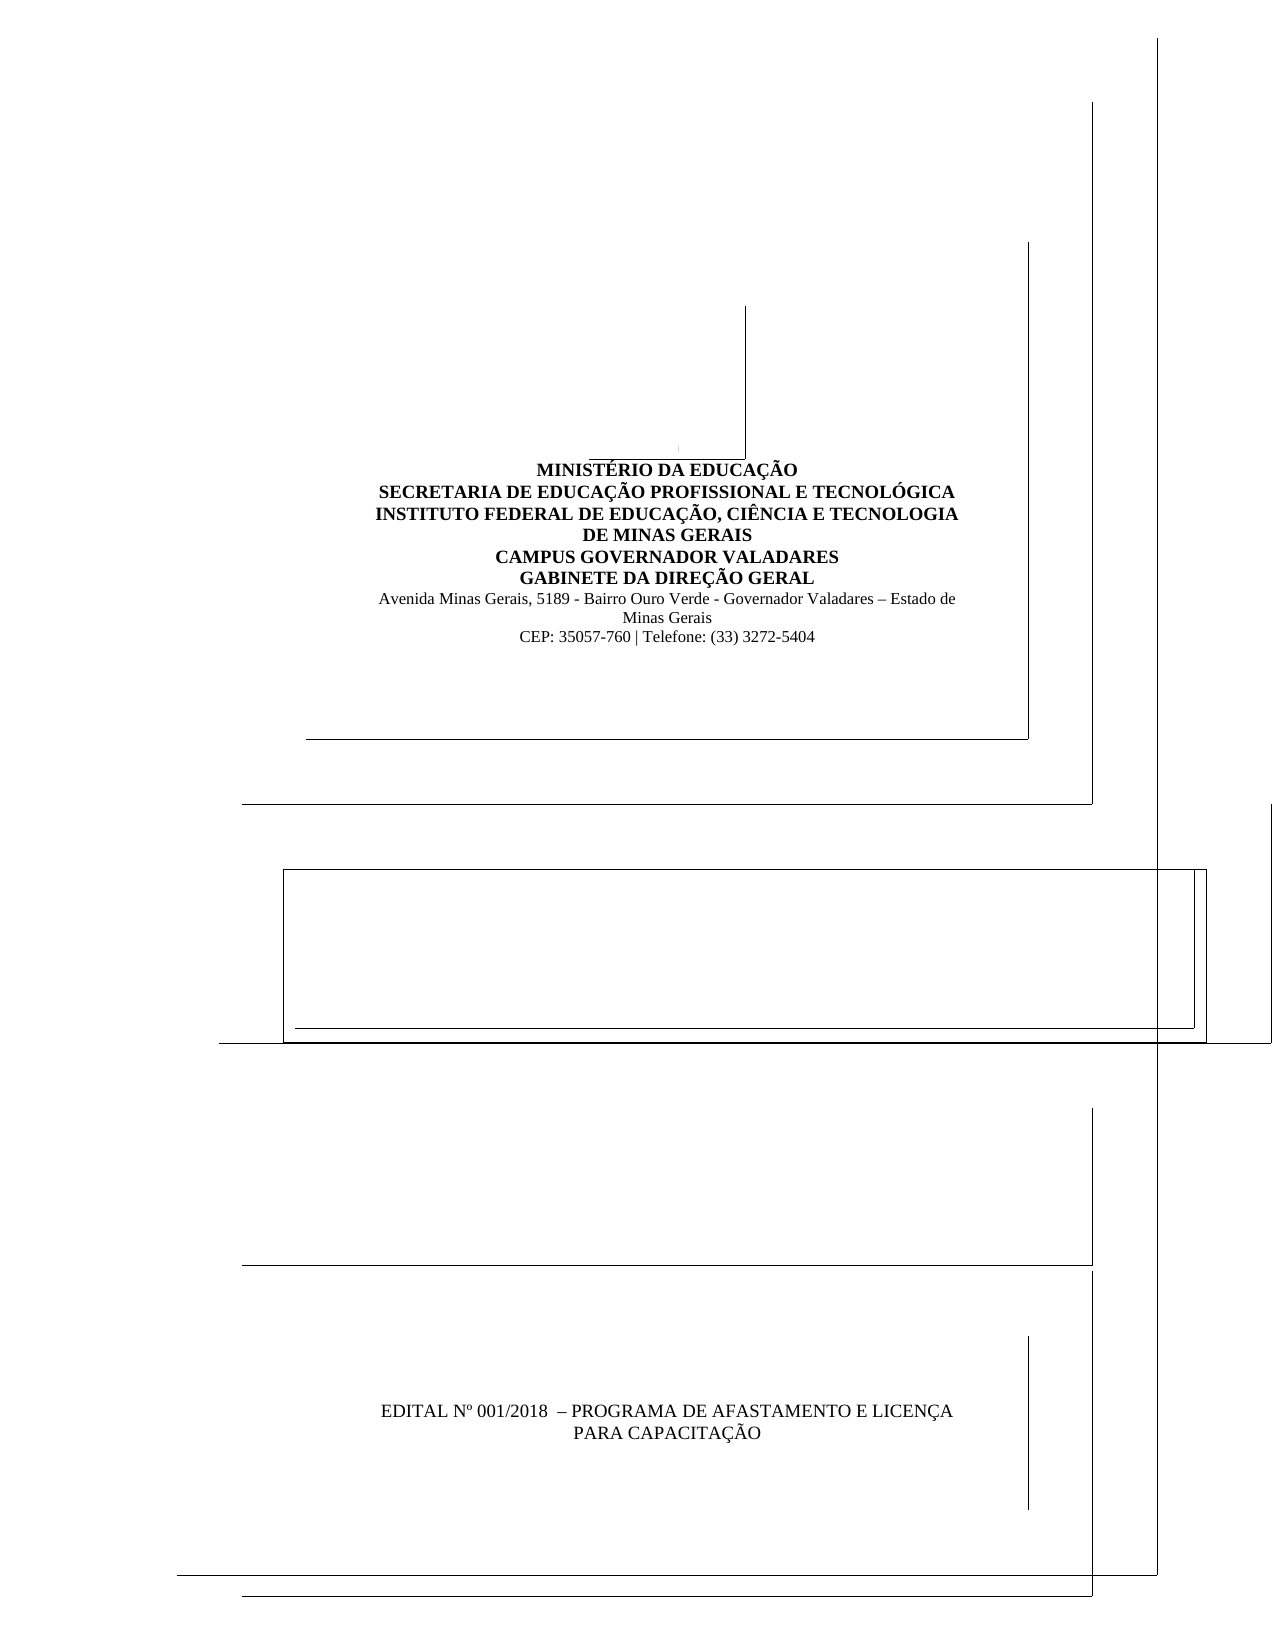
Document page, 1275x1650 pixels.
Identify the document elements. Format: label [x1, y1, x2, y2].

table_cell [1158, 870, 1206, 1042]
table_cell [284, 870, 1157, 1042]
